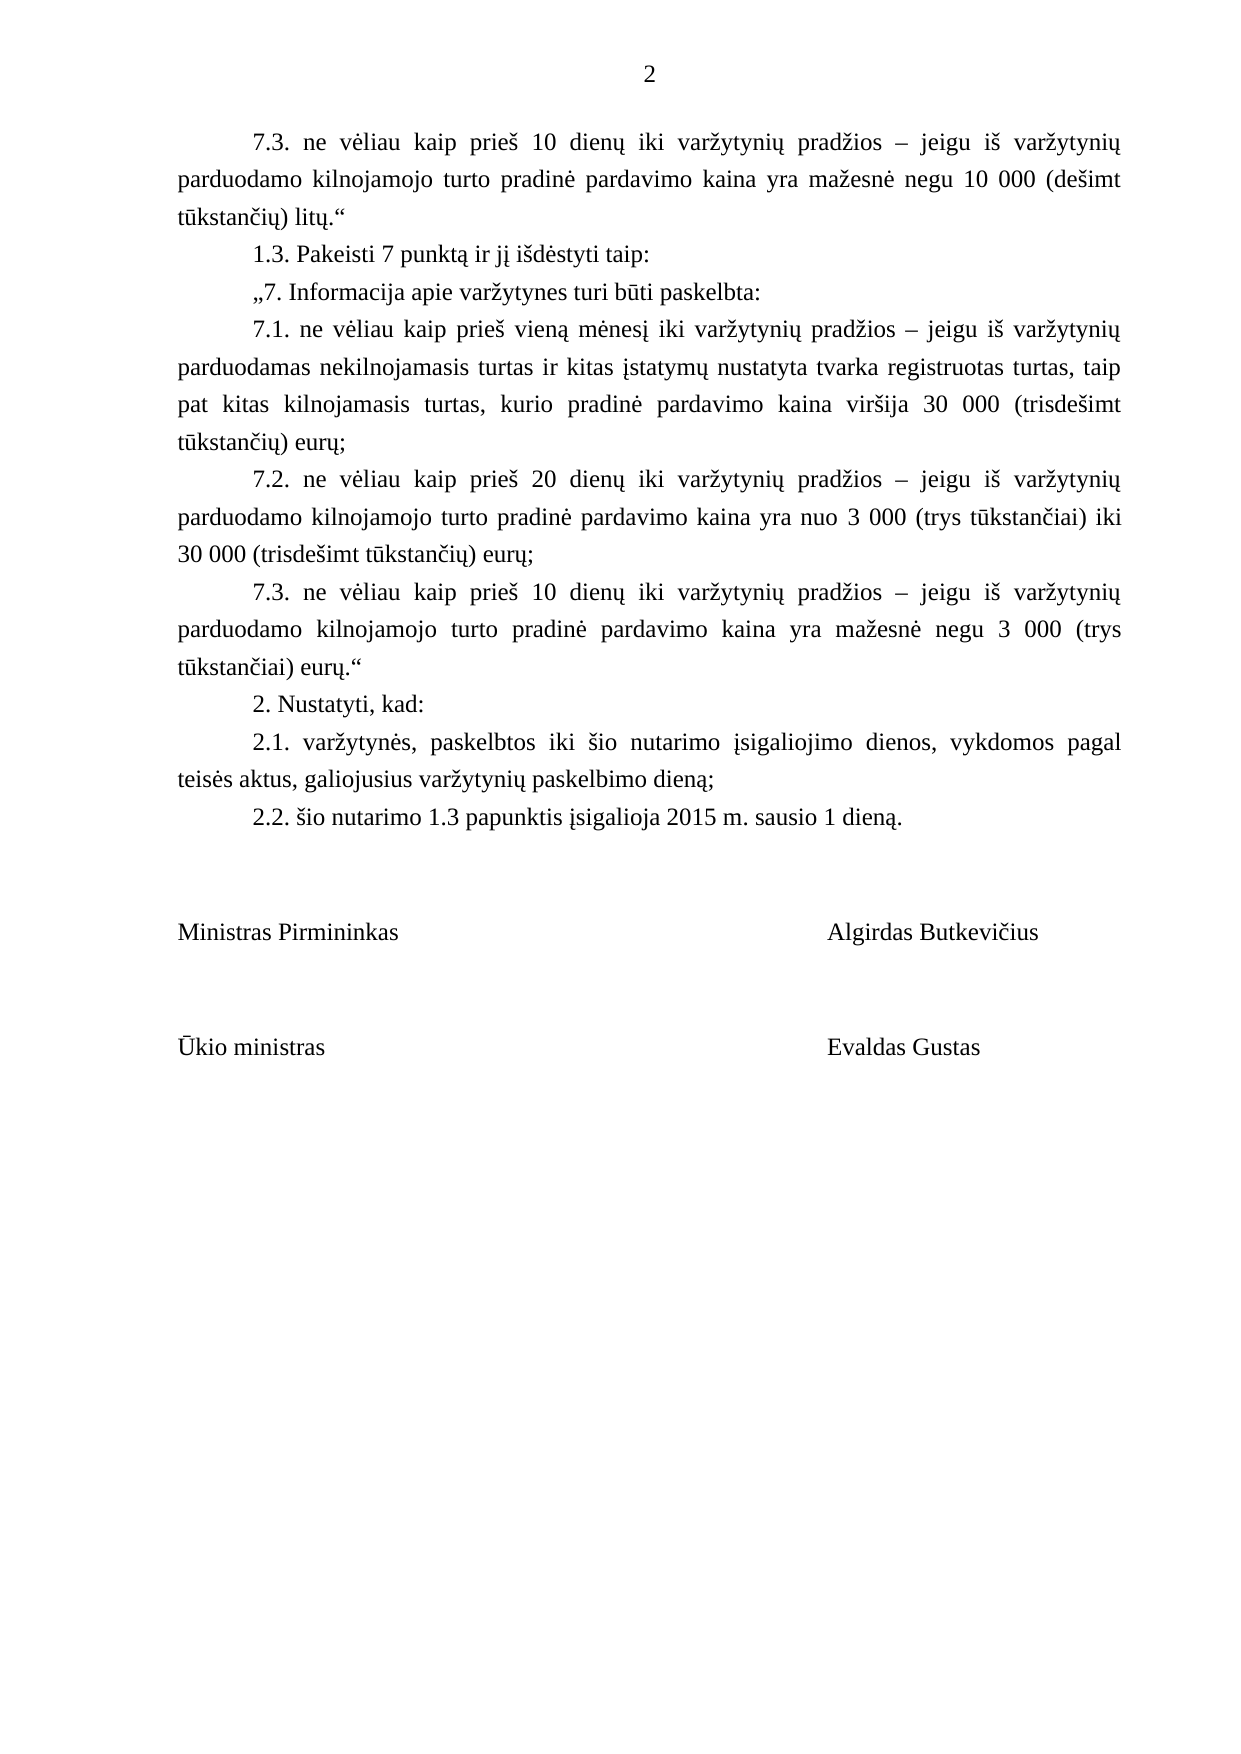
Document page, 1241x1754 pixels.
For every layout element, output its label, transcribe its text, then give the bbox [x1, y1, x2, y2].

text 2.1. varžytynės, paskelbtos iki šio nutarimo įsigaliojimo dienos, vykdomos pagal teisės aktus, galiojusius varžytynių paskelbimo dieną; [177, 718, 1122, 793]
text 7.2. ne vėliau kaip prieš 20 dienų iki varžytynių pradžios – jeigu iš varžytynių parduodamo kilnojamojo turto pradinė pardavimo kaina yra nuo 3 000 (trys tūkstančiai) iki 30 000 (trisdešimt tūkstančių) eurų; [177, 456, 1122, 568]
text 7.3. ne vėliau kaip prieš 10 dienų iki varžytynių pradžios – jeigu iš varžytynių parduodamo kilnojamojo turto pradinė pardavimo kaina yra mažesnė negu 3 000 (trys tūkstančiai) eurų.“ [177, 568, 1122, 681]
text 7.1. ne vėliau kaip prieš vieną mėnesį iki varžytynių pradžios – jeigu iš varžytynių parduodamas nekilnojamasis turtas ir kitas įstatymų nustatyta tvarka registruotas turtas, taip pat kitas kilnojamasis turtas, kurio pradinė pardavimo kaina viršija 30 000 (trisdešimt tūkstančių) eurų; [177, 306, 1122, 456]
text 1.3. Pakeisti 7 punktą ir jį išdėstyti taip: [177, 231, 1122, 268]
text „7. Informacija apie varžytynes turi būti paskelbta: [177, 268, 1122, 306]
text 2. Nustatyti, kad: [177, 681, 1122, 718]
text Ministras Pirmininkas Algirdas Butkevičius [177, 917, 1122, 946]
text 7.3. ne vėliau kaip prieš 10 dienų iki varžytynių pradžios – jeigu iš varžytynių parduodamo kilnojamojo turto pradinė pardavimo kaina yra mažesnė negu 10 000 (dešimt tūkstančių) litų.“ [177, 118, 1122, 231]
text Ūkio ministras Evaldas Gustas [177, 1032, 1122, 1061]
text 2.2. šio nutarimo 1.3 papunktis įsigalioja 2015 m. sausio 1 dieną. [177, 793, 1122, 831]
